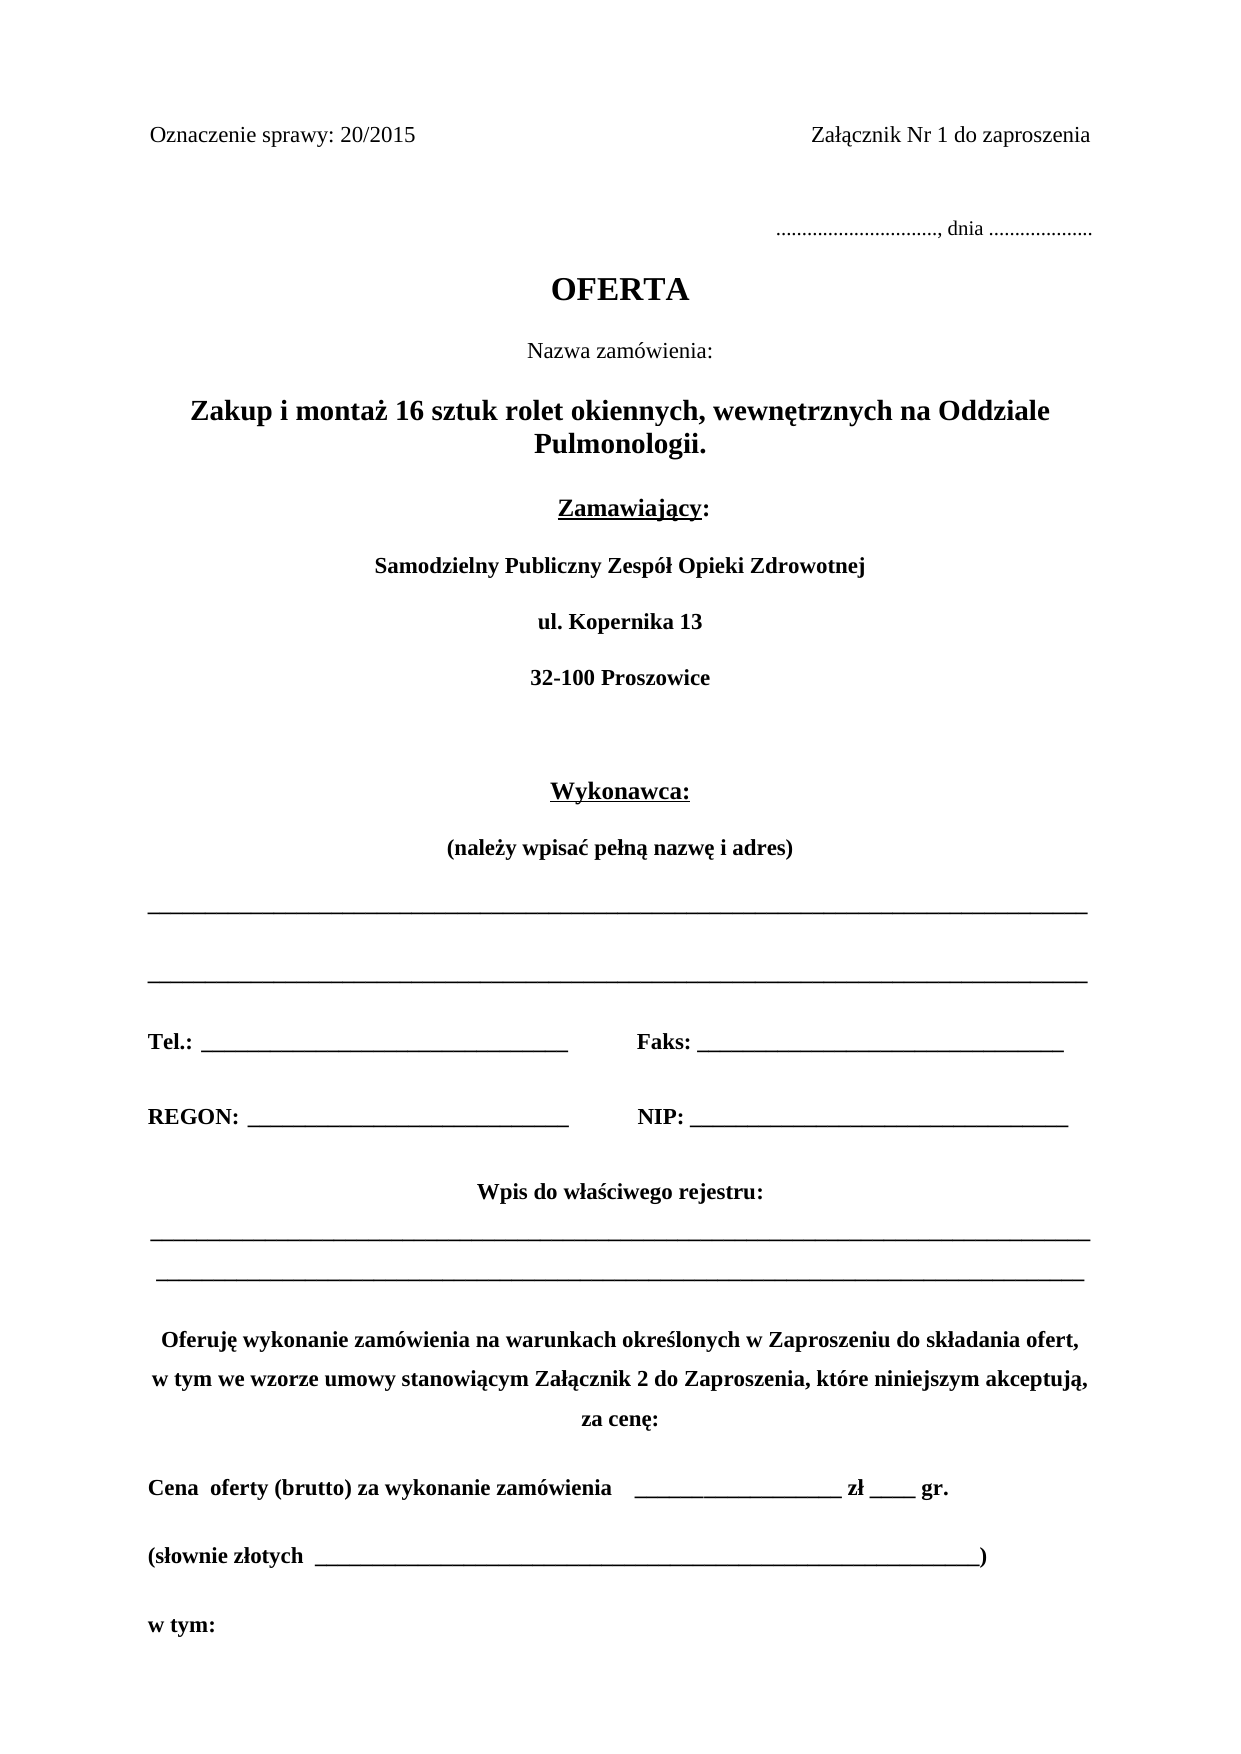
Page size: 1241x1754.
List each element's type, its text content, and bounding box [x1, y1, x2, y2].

text Nazwa zamówienia: [148, 337, 1092, 363]
text (należy wpisać pełną nazwę i adres) [148, 834, 1092, 860]
text Oznaczenie sprawy: 20/2015 Załącznik Nr 1 do zaproszenia [148, 122, 1092, 148]
text ul. Kopernika 13 [148, 608, 1092, 635]
text w tym: [148, 1612, 1092, 1638]
text Samodzielny Publiczny Zespół Opieki Zdrowotnej [148, 552, 1092, 579]
text Tel.: ________________________________ Faks: ________________________________ [148, 1028, 1092, 1054]
text Cena oferty (brutto) za wykonanie zamówienia __________________ zł ____ gr. [148, 1474, 1092, 1500]
text Wpis do właściwego rejestru: __________________________________________________________________________________ _________________________________________________________________________________ [148, 1178, 1092, 1283]
text OFERTA [148, 269, 1092, 308]
text Wykonawca: [148, 776, 1092, 804]
text Zakup i montaż 16 sztuk rolet okiennych, wewnętrznych na Oddziale Pulmonologii. [148, 393, 1092, 460]
text __________________________________________________________________________________ [148, 959, 1092, 985]
text __________________________________________________________________________________ [148, 890, 1092, 916]
text Oferuję wykonanie zamówienia na warunkach określonych w Zaproszeniu do składania ofert, w tym we wzorze umowy stanowiącym Załącznik 2 do Zaproszenia, które niniejszym akceptują, za cenę: [148, 1326, 1092, 1431]
text Zamawiający: [148, 489, 1092, 523]
text ..............................., dnia .................... [148, 216, 1092, 240]
text REGON: ____________________________ NIP: _________________________________ [148, 1103, 1092, 1129]
text 32-100 Proszowice [148, 664, 1092, 691]
text (słownie złotych __________________________________________________________) [148, 1543, 1092, 1569]
